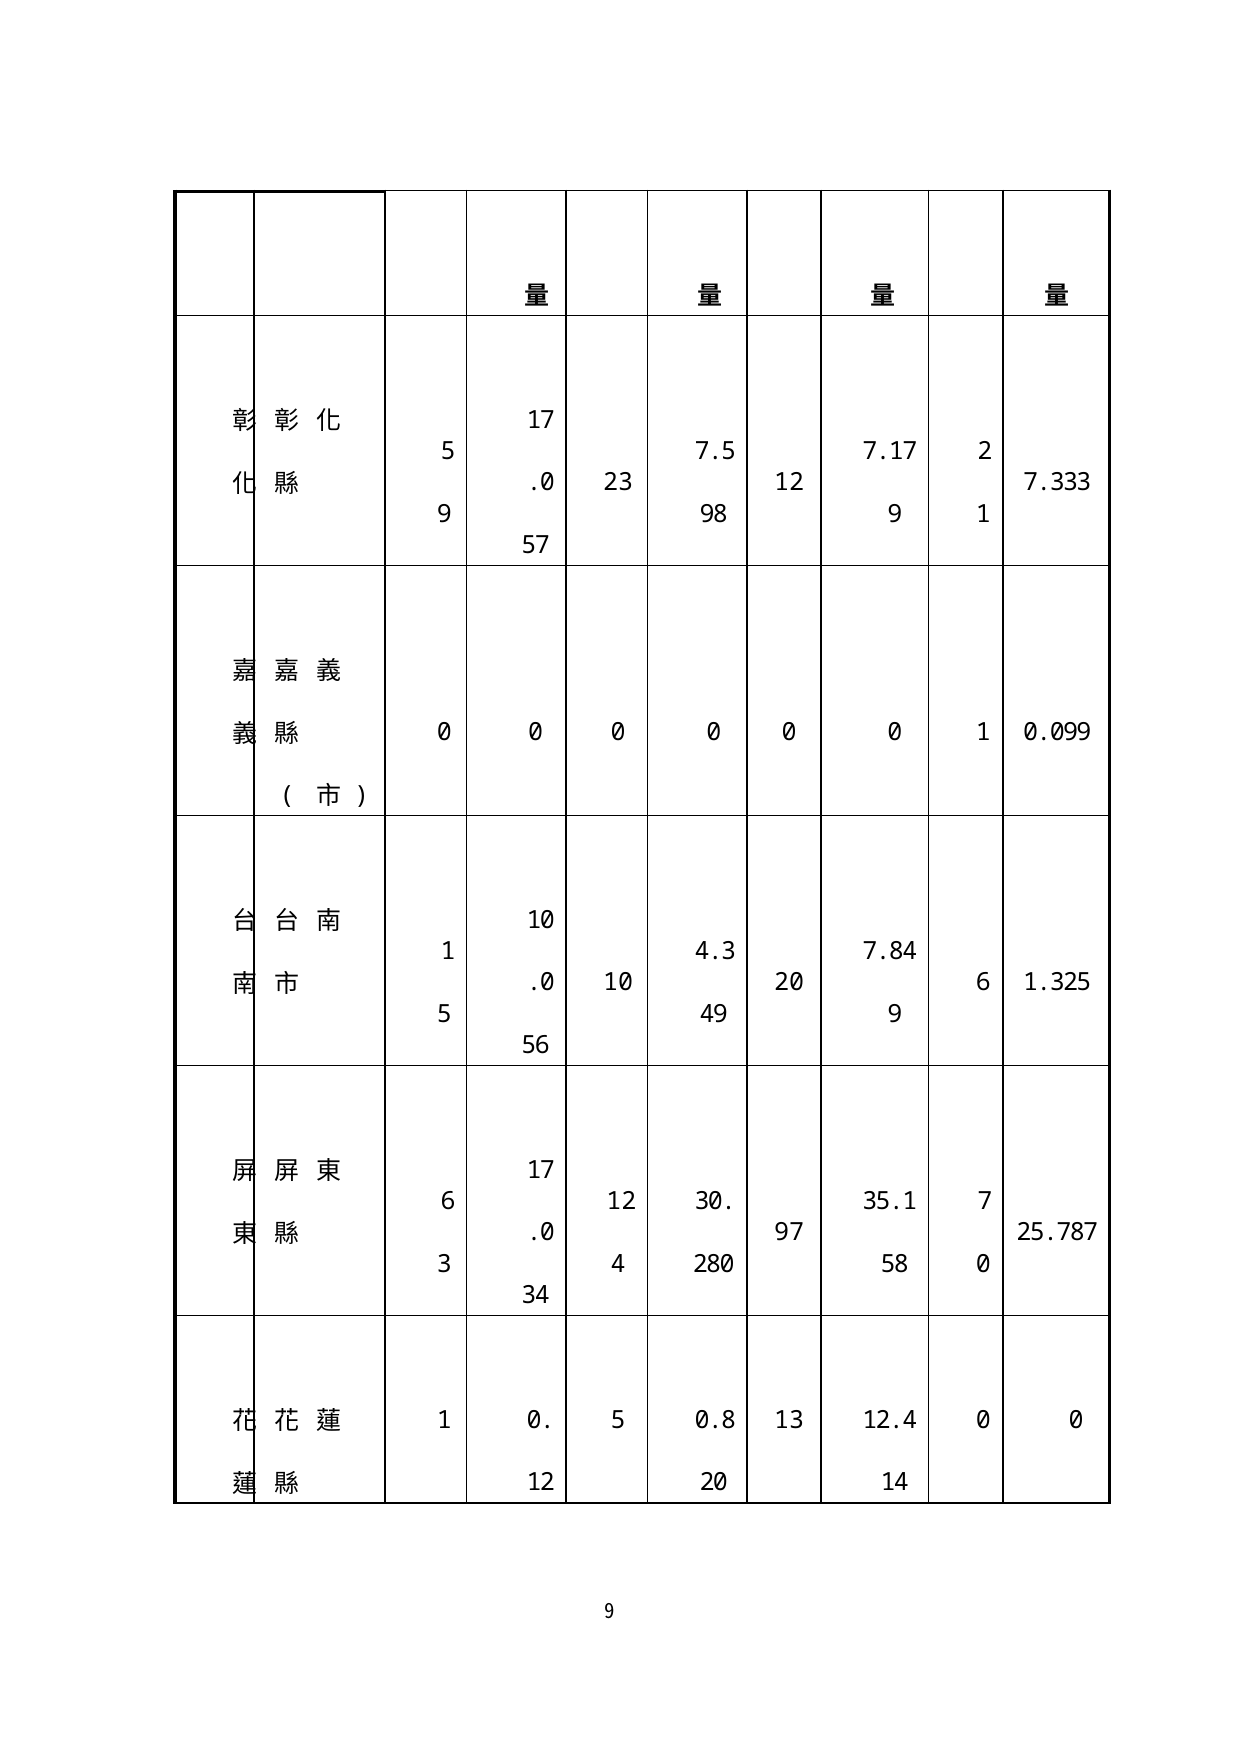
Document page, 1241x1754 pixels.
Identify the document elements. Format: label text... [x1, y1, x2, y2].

table_cell 嘉義 [177, 566, 253, 814]
table_cell 台南 [177, 816, 253, 1064]
table_cell 5 [567, 1316, 647, 1502]
table_cell 10.056 [467, 816, 565, 1064]
table_cell 17.057 [467, 316, 565, 564]
table_header 區處 [177, 193, 253, 314]
table_cell 0.820 [648, 1316, 746, 1502]
table_cell 13 [748, 1316, 820, 1502]
table_cell 花蓮 [177, 1316, 253, 1502]
table_cell 23 [567, 316, 647, 564]
table_cell 17.034 [467, 1066, 565, 1314]
table_cell 件數 [929, 191, 1002, 314]
table_cell 量 [467, 191, 565, 314]
table_cell 嘉義縣(市) [255, 566, 384, 814]
table_cell 7.849 [822, 816, 928, 1064]
table_cell 12.414 [822, 1316, 928, 1502]
table_cell 1.325 [1004, 816, 1108, 1064]
table_cell 裝置 容量 [1004, 191, 1108, 314]
table_cell 10 [567, 816, 647, 1064]
table_cell 0.12 [467, 1316, 565, 1502]
table_cell 0 [567, 566, 647, 814]
table_cell 21 [929, 316, 1002, 564]
table_cell 屏東縣 [255, 1066, 384, 1314]
table_cell 124 [567, 1066, 647, 1314]
table_cell 0 [467, 566, 565, 814]
table_cell 0 [386, 566, 466, 814]
table_cell 63 [386, 1066, 466, 1314]
table_cell 0 [1004, 1316, 1108, 1502]
table_cell 6 [929, 816, 1002, 1064]
table_cell 0 [748, 566, 820, 814]
table_cell 0 [648, 566, 746, 814]
table_cell 97 [748, 1066, 820, 1314]
table_cell [386, 191, 466, 314]
table_cell 量 [822, 191, 928, 314]
table_cell 0 [822, 566, 928, 814]
table_cell [748, 191, 820, 314]
table_cell 7.333 [1004, 316, 1108, 564]
table_cell 12 [748, 316, 820, 564]
table_cell 台南市 [255, 816, 384, 1064]
table_cell 1 [929, 566, 1002, 814]
table_cell 0.099 [1004, 566, 1108, 814]
table_cell 量 [648, 191, 746, 314]
table_cell 7.598 [648, 316, 746, 564]
table_header [255, 193, 384, 314]
table_cell 70 [929, 1066, 1002, 1314]
table_cell 7.179 [822, 316, 928, 564]
table_cell 屏東 [177, 1066, 253, 1314]
table_cell 30.280 [648, 1066, 746, 1314]
table_cell 4.349 [648, 816, 746, 1064]
table_cell 1 [386, 1316, 466, 1502]
table_cell 59 [386, 316, 466, 564]
table_cell 15 [386, 816, 466, 1064]
table_cell 0 [929, 1316, 1002, 1502]
table_cell 35.158 [822, 1066, 928, 1314]
table_cell 花蓮 [247, 1421, 253, 1429]
table_cell 彰化 [177, 316, 253, 564]
table_cell 彰化縣 [255, 316, 384, 564]
table_cell 25.787 [1004, 1066, 1108, 1314]
table_cell 花蓮縣 [255, 1316, 384, 1502]
table_cell 20 [748, 816, 820, 1064]
table_cell [567, 191, 647, 314]
